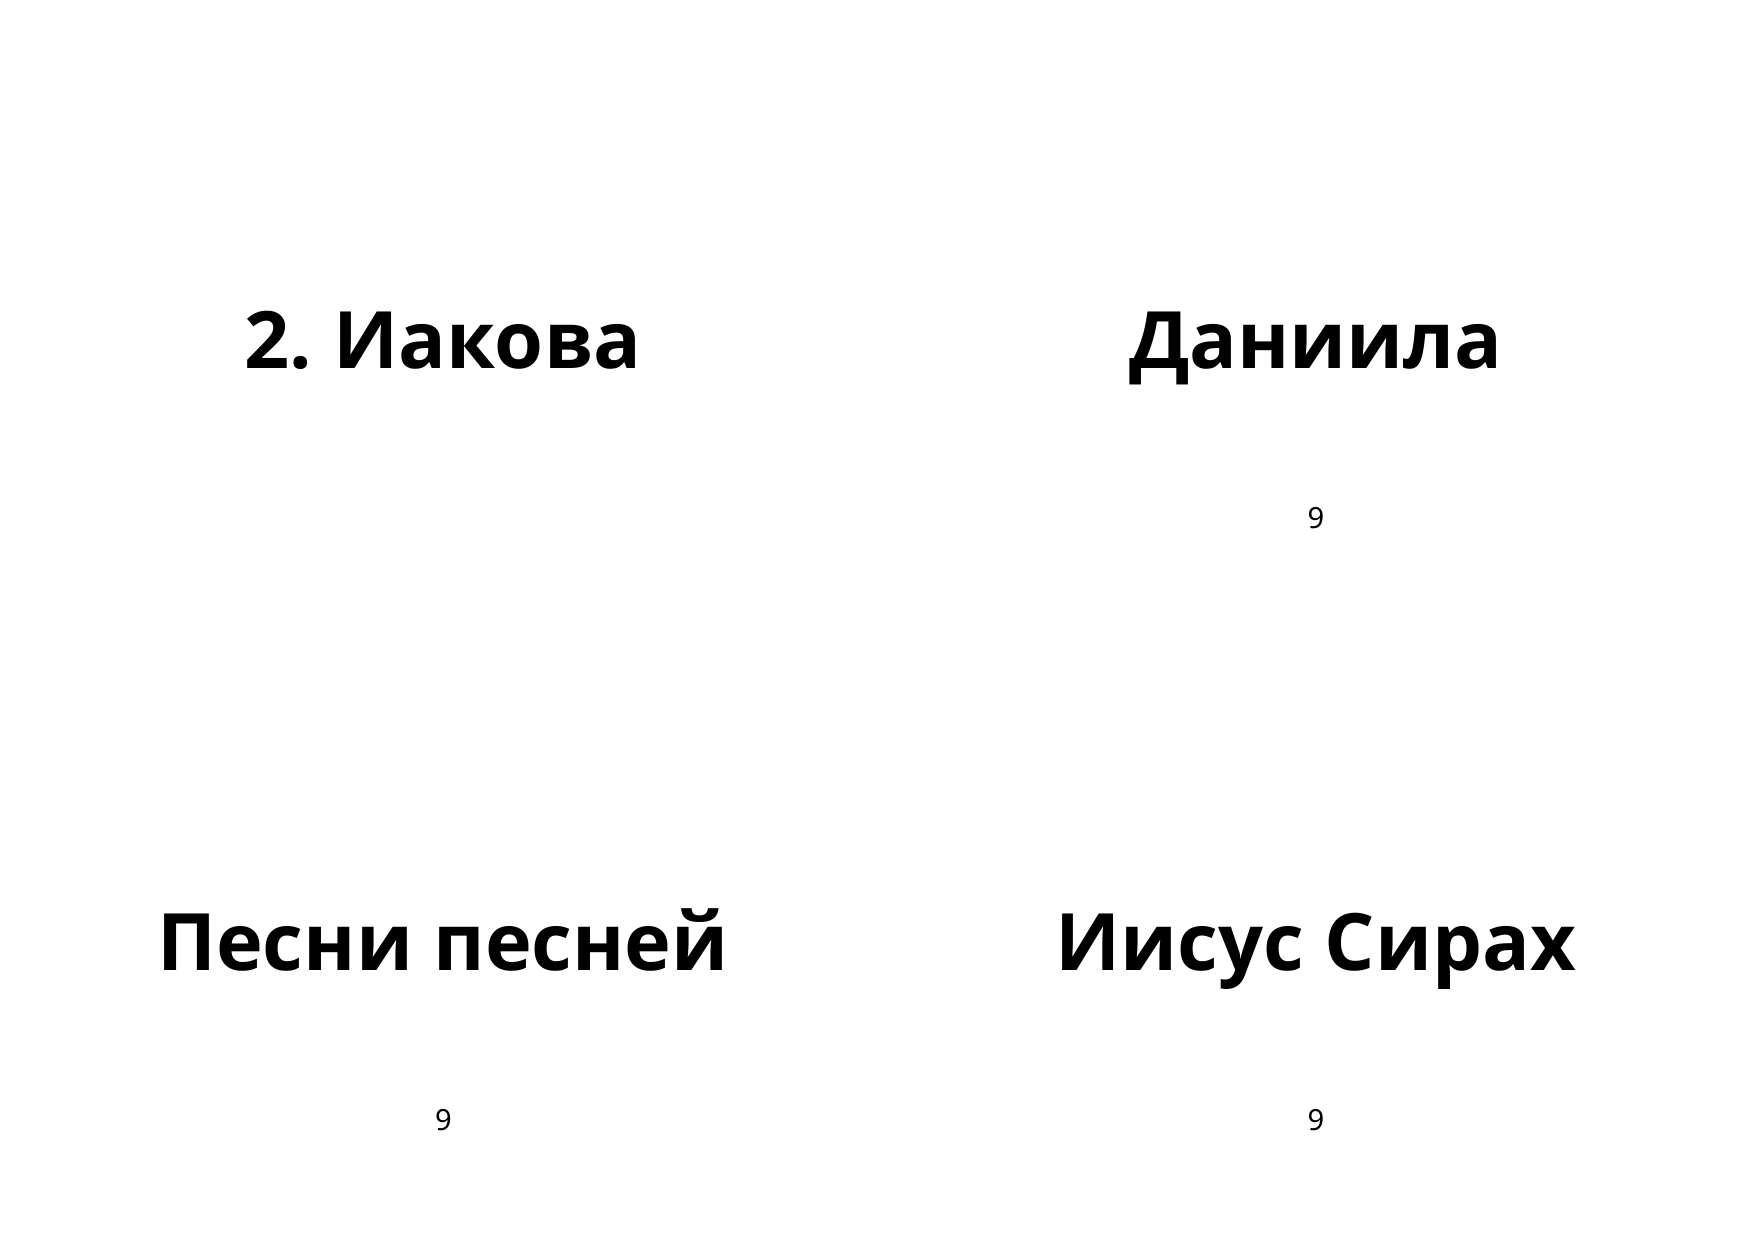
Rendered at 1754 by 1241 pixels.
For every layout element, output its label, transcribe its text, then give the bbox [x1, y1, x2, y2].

subtitle 2. Иакова [90, 284, 796, 392]
text 9 [90, 1099, 796, 1139]
text Даниила [963, 284, 1668, 392]
text Песни песней [90, 886, 796, 993]
text 9 [963, 1099, 1668, 1139]
text Иисус Сирах [963, 886, 1668, 993]
text 9 [963, 498, 1668, 537]
